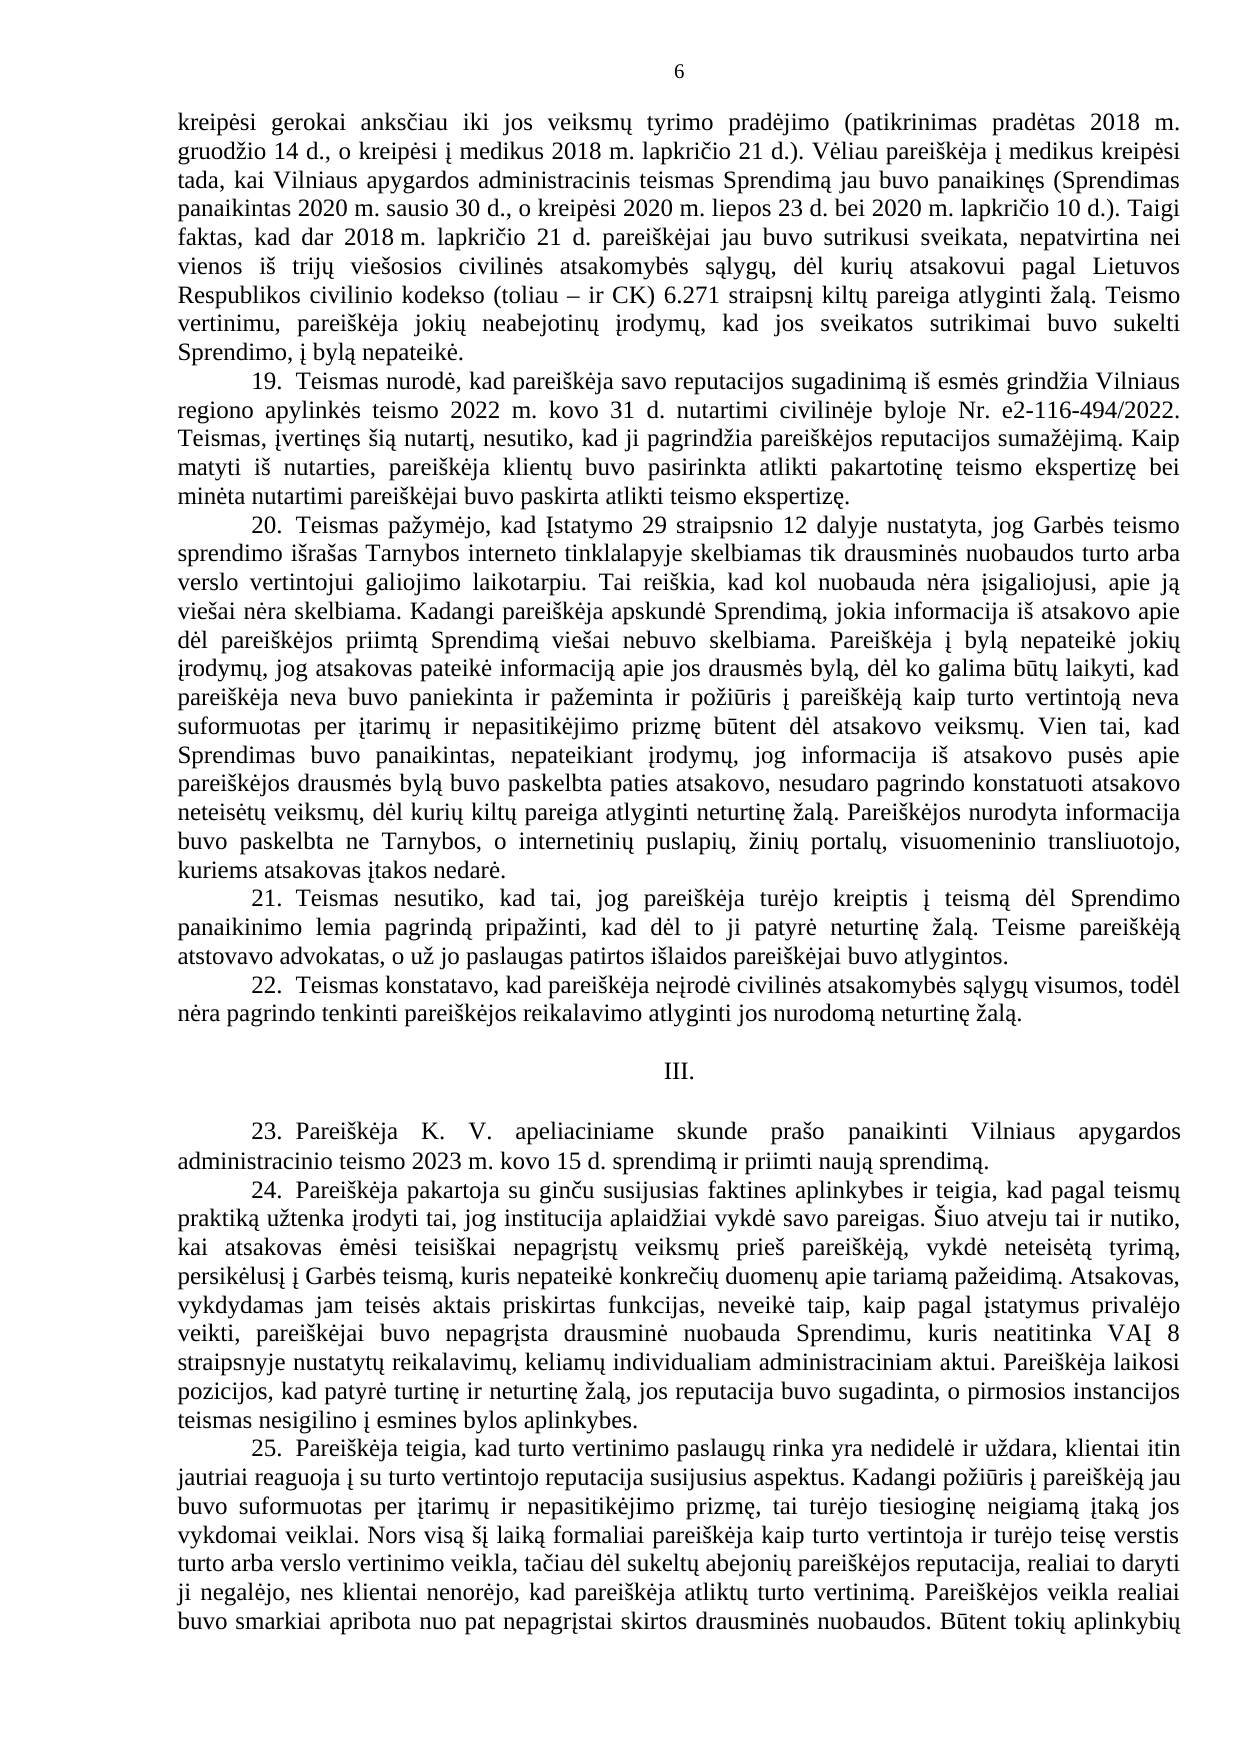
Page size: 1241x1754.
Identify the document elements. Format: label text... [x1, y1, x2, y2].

text 25. Pareiškėja teigia, kad turto vertinimo paslaugų rinka yra nedidelė ir uždara, klientai itin jautriai reaguoja į su turto vertintojo reputacija susijusius aspektus. Kadangi požiūris į pareiškėją jau buvo suformuotas per įtarimų ir nepasitikėjimo prizmę, tai turėjo tiesioginę neigiamą įtaką jos vykdomai veiklai. Nors visą šį laiką formaliai pareiškėja kaip turto vertintoja ir turėjo teisę verstis turto arba verslo vertinimo veikla, tačiau dėl sukeltų abejonių pareiškėjos reputacija, realiai to daryti ji negalėjo, nes klientai nenorėjo, kad pareiškėja atliktų turto vertinimą. Pareiškėjos veikla realiai buvo smarkiai apribota nuo pat nepagrįstai skirtos drausminės nuobaudos. Būtent tokių aplinkybių [177, 1433, 1181, 1635]
text 21. Teismas nesutiko, kad tai, jog pareiškėja turėjo kreiptis į teismą dėl Sprendimo panaikinimo lemia pagrindą pripažinti, kad dėl to ji patyrė neturtinę žalą. Teisme pareiškėją atstovavo advokatas, o už jo paslaugas patirtos išlaidos pareiškėjai buvo atlygintos. [177, 883, 1181, 970]
text III. [177, 1056, 1181, 1085]
text 22. Teismas konstatavo, kad pareiškėja neįrodė civilinės atsakomybės sąlygų visumos, todėl nėra pagrindo tenkinti pareiškėjos reikalavimo atlyginti jos nurodomą neturtinę žalą. [177, 970, 1181, 1027]
text 23. Pareiškėja K. V. apeliaciniame skunde prašo panaikinti Vilniaus apygardos administracinio teismo 2023 m. kovo 15 d. sprendimą ir priimti naują sprendimą. [177, 1113, 1181, 1175]
text kreipėsi gerokai anksčiau iki jos veiksmų tyrimo pradėjimo (patikrinimas pradėtas 2018 m. gruodžio 14 d., o kreipėsi į medikus 2018 m. lapkričio 21 d.). Vėliau pareiškėja į medikus kreipėsi tada, kai Vilniaus apygardos administracinis teismas Sprendimą jau buvo panaikinęs (Sprendimas panaikintas 2020 m. sausio 30 d., o kreipėsi 2020 m. liepos 23 d. bei 2020 m. lapkričio 10 d.). Taigi faktas, kad dar 2018 m. lapkričio 21 d. pareiškėjai jau buvo sutrikusi sveikata, nepatvirtina nei vienos iš trijų viešosios civilinės atsakomybės sąlygų, dėl kurių atsakovui pagal Lietuvos Respublikos civilinio kodekso (toliau – ir CK) 6.271 straipsnį kiltų pareiga atlyginti žalą. Teismo vertinimu, pareiškėja jokių neabejotinų įrodymų, kad jos sveikatos sutrikimai buvo sukelti Sprendimo, į bylą nepateikė. [177, 107, 1181, 366]
text 24. Pareiškėja pakartoja su ginču susijusias faktines aplinkybes ir teigia, kad pagal teismų praktiką užtenka įrodyti tai, jog institucija aplaidžiai vykdė savo pareigas. Šiuo atveju tai ir nutiko, kai atsakovas ėmėsi teisiškai nepagrįstų veiksmų prieš pareiškėją, vykdė neteisėtą tyrimą, persikėlusį į Garbės teismą, kuris nepateikė konkrečių duomenų apie tariamą pažeidimą. Atsakovas, vykdydamas jam teisės aktais priskirtas funkcijas, neveikė taip, kaip pagal įstatymus privalėjo veikti, pareiškėjai buvo nepagrįsta drausminė nuobauda Sprendimu, kuris neatitinka VAĮ 8 straipsnyje nustatytų reikalavimų, keliamų individualiam administraciniam aktui. Pareiškėja laikosi pozicijos, kad patyrė turtinę ir neturtinę žalą, jos reputacija buvo sugadinta, o pirmosios instancijos teismas nesigilino į esmines bylos aplinkybes. [177, 1175, 1181, 1433]
text 19. Teismas nurodė, kad pareiškėja savo reputacijos sugadinimą iš esmės grindžia Vilniaus regiono apylinkės teismo 2022 m. kovo 31 d. nutartimi civilinėje byloje Nr. e2-116-494/2022. Teismas, įvertinęs šią nutartį, nesutiko, kad ji pagrindžia pareiškėjos reputacijos sumažėjimą. Kaip matyti iš nutarties, pareiškėja klientų buvo pasirinkta atlikti pakartotinę teismo ekspertizę bei minėta nutartimi pareiškėjai buvo paskirta atlikti teismo ekspertizę. [177, 366, 1181, 510]
text 20. Teismas pažymėjo, kad Įstatymo 29 straipsnio 12 dalyje nustatyta, jog Garbės teismo sprendimo išrašas Tarnybos interneto tinklalapyje skelbiamas tik drausminės nuobaudos turto arba verslo vertintojui galiojimo laikotarpiu. Tai reiškia, kad kol nuobauda nėra įsigaliojusi, apie ją viešai nėra skelbiama. Kadangi pareiškėja apskundė Sprendimą, jokia informacija iš atsakovo apie dėl pareiškėjos priimtą Sprendimą viešai nebuvo skelbiama. Pareiškėja į bylą nepateikė jokių įrodymų, jog atsakovas pateikė informaciją apie jos drausmės bylą, dėl ko galima būtų laikyti, kad pareiškėja neva buvo paniekinta ir pažeminta ir požiūris į pareiškėją kaip turto vertintoją neva suformuotas per įtarimų ir nepasitikėjimo prizmę būtent dėl atsakovo veiksmų. Vien tai, kad Sprendimas buvo panaikintas, nepateikiant įrodymų, jog informacija iš atsakovo pusės apie pareiškėjos drausmės bylą buvo paskelbta paties atsakovo, nesudaro pagrindo konstatuoti atsakovo neteisėtų veiksmų, dėl kurių kiltų pareiga atlyginti neturtinę žalą. Pareiškėjos nurodyta informacija buvo paskelbta ne Tarnybos, o internetinių puslapių, žinių portalų, visuomeninio transliuotojo, kuriems atsakovas įtakos nedarė. [177, 510, 1181, 883]
